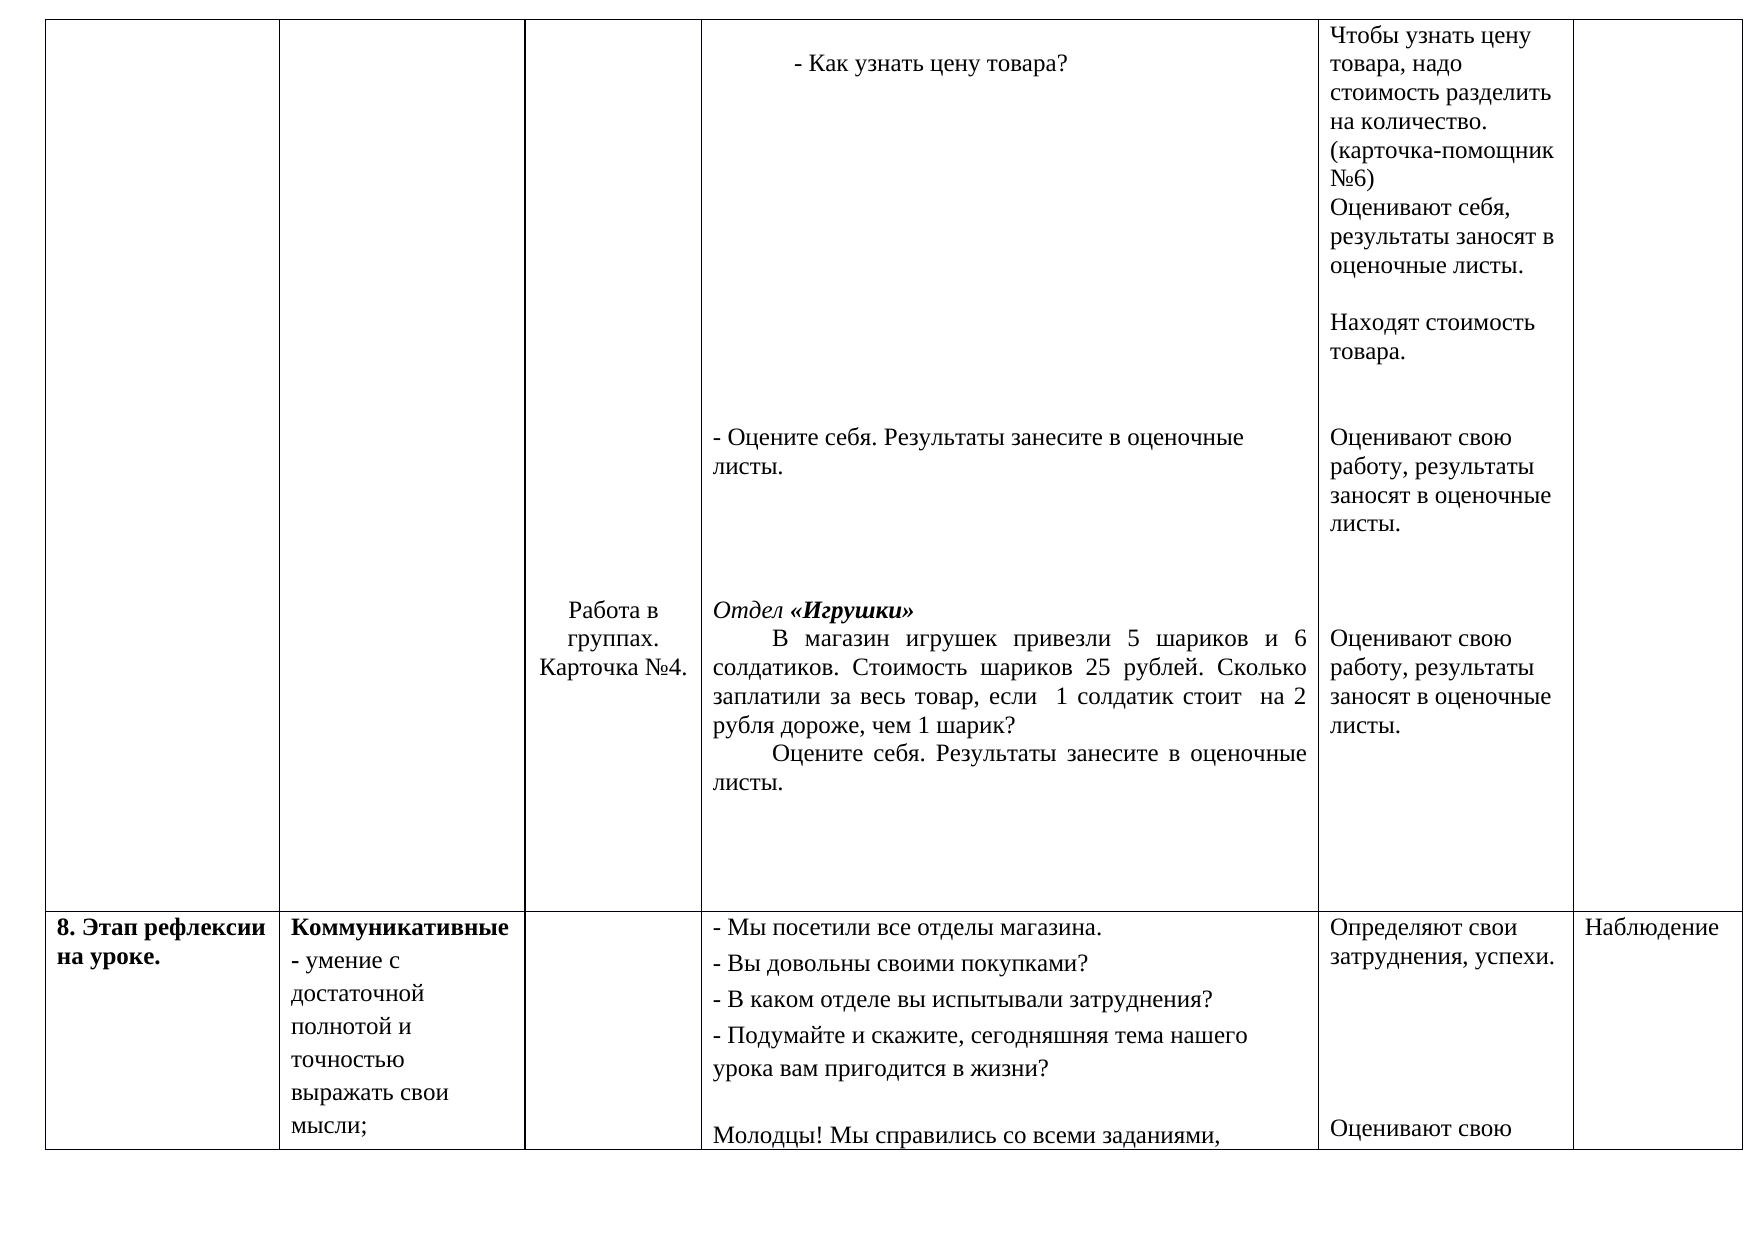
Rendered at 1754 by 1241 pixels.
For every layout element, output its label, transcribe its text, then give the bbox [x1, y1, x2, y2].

table_cell [280, 20, 524, 911]
table_cell - Как узнать цену товара? - Оцените себя. Результаты занесите в оценочные листы. Отдел «Игрушки» В магазин игрушек привезли 5 шариков и 6 солдатиков. Стоимость шариков 25 рублей. Сколько заплатили за весь товар, если 1 солдатик стоит на 2 рубля дороже, чем 1 шарик? Оцените себя. Результаты занесите в оценочные листы. [702, 20, 1318, 911]
table_cell Работа в группах. Карточка №4. [526, 20, 701, 911]
table_cell 8. Этап рефлексии на уроке. [46, 912, 279, 1149]
table_cell [46, 20, 279, 911]
table_cell [1574, 20, 1742, 911]
table_cell Коммуникативные - умение с достаточной полнотой и точностью выражать свои мысли; [280, 912, 524, 1149]
table_cell [526, 912, 701, 1149]
table_cell Наблюдение [1574, 912, 1742, 1149]
table_cell - Мы посетили все отделы магазина. - Вы довольны своими покупками? - В каком отделе вы испытывали затруднения? - Подумайте и скажите, сегодняшняя тема нашего урока вам пригодится в жизни? Молодцы! Мы справились со всеми заданиями, [702, 912, 1318, 1149]
table_cell Определяют свои затруднения, успехи. Оценивают свою [1319, 912, 1573, 1149]
table_cell Чтобы узнать цену товара, надо стоимость разделить на количество. (карточка-помощник №6) Оценивают себя, результаты заносят в оценочные листы. Находят стоимость товара. Оценивают свою работу, результаты заносят в оценочные листы. Оценивают свою работу, результаты заносят в оценочные листы. [1319, 20, 1573, 911]
